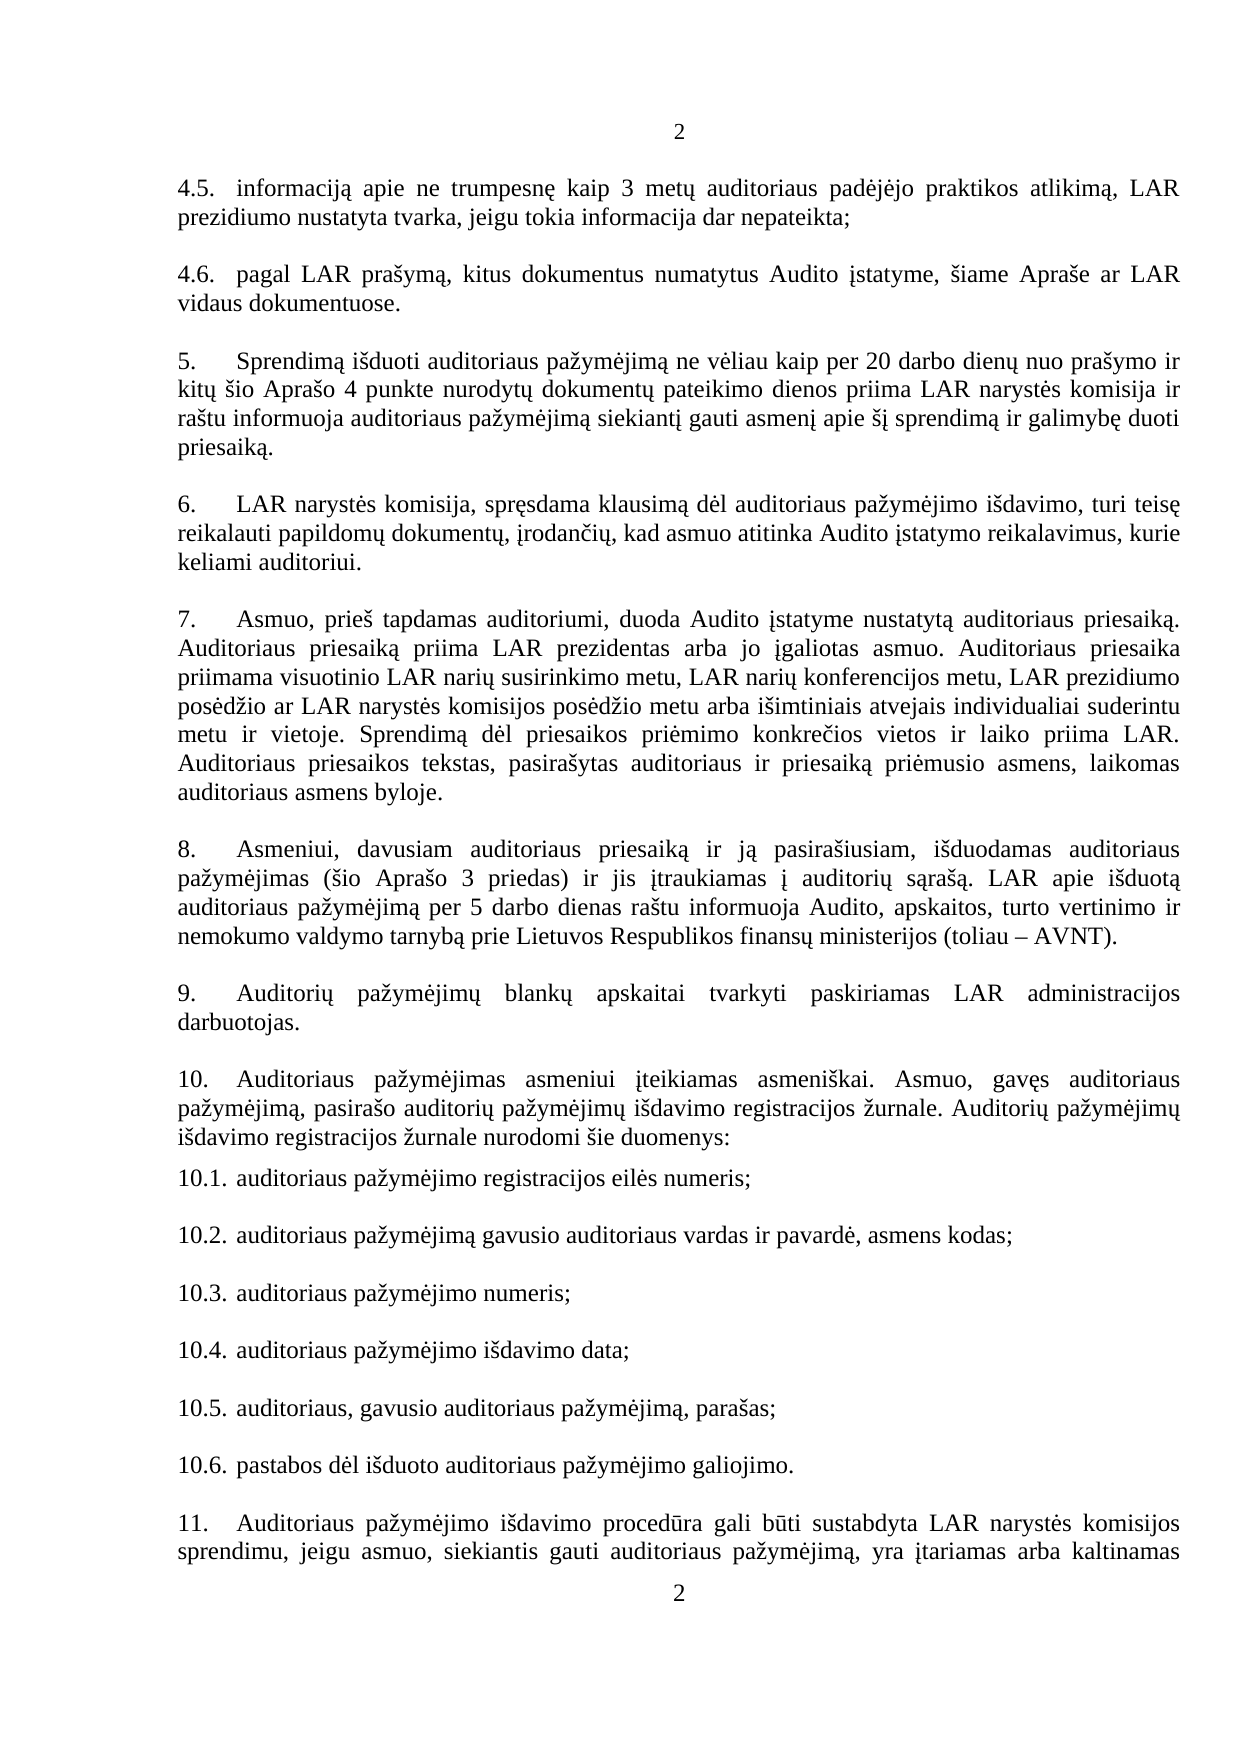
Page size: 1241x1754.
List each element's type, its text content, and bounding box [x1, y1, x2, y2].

text 10.3. auditoriaus pažymėjimo numeris; [177, 1278, 1181, 1306]
text 11. Auditoriaus pažymėjimo išdavimo procedūra gali būti sustabdyta LAR narystės komisijos sprendimu, jeigu asmuo, siekiantis gauti auditoriaus pažymėjimą, yra įtariamas arba kaltinamas [177, 1508, 1181, 1565]
text 4.6. pagal LAR prašymą, kitus dokumentus numatytus Audito įstatyme, šiame Apraše ar LAR vidaus dokumentuose. [177, 259, 1181, 317]
text 10.4. auditoriaus pažymėjimo išdavimo data; [177, 1335, 1181, 1364]
text 10.2. auditoriaus pažymėjimą gavusio auditoriaus vardas ir pavardė, asmens kodas; [177, 1220, 1181, 1249]
text 7. Asmuo, prieš tapdamas auditoriumi, duoda Audito įstatyme nustatytą auditoriaus priesaiką. Auditoriaus priesaiką priima LAR prezidentas arba jo įgaliotas asmuo. Auditoriaus priesaika priimama visuotinio LAR narių susirinkimo metu, LAR narių konferencijos metu, LAR prezidiumo posėdžio ar LAR narystės komisijos posėdžio metu arba išimtiniais atvejais individualiai suderintu metu ir vietoje. Sprendimą dėl priesaikos priėmimo konkrečios vietos ir laiko priima LAR. Auditoriaus priesaikos tekstas, pasirašytas auditoriaus ir priesaiką priėmusio asmens, laikomas auditoriaus asmens byloje. [177, 604, 1181, 806]
text 10.1. auditoriaus pažymėjimo registracijos eilės numeris; [177, 1163, 1181, 1191]
text 8. Asmeniui, davusiam auditoriaus priesaiką ir ją pasirašiusiam, išduodamas auditoriaus pažymėjimas (šio Aprašo 3 priedas) ir jis įtraukiamas į auditorių sąrašą. LAR apie išduotą auditoriaus pažymėjimą per 5 darbo dienas raštu informuoja Audito, apskaitos, turto vertinimo ir nemokumo valdymo tarnybą prie Lietuvos Respublikos finansų ministerijos (toliau – AVNT). [177, 834, 1181, 949]
text 4.5. informaciją apie ne trumpesnę kaip 3 metų auditoriaus padėjėjo praktikos atlikimą, LAR prezidiumo nustatyta tvarka, jeigu tokia informacija dar nepateikta; [177, 173, 1181, 231]
text 10.6. pastabos dėl išduoto auditoriaus pažymėjimo galiojimo. [177, 1450, 1181, 1479]
text 6. LAR narystės komisija, spręsdama klausimą dėl auditoriaus pažymėjimo išdavimo, turi teisę reikalauti papildomų dokumentų, įrodančių, kad asmuo atitinka Audito įstatymo reikalavimus, kurie keliami auditoriui. [177, 489, 1181, 576]
text 10.5. auditoriaus, gavusio auditoriaus pažymėjimą, parašas; [177, 1393, 1181, 1421]
text 9. Auditorių pažymėjimų blankų apskaitai tvarkyti paskiriamas LAR administracijos darbuotojas. [177, 978, 1181, 1036]
text 10. Auditoriaus pažymėjimas asmeniui įteikiamas asmeniškai. Asmuo, gavęs auditoriaus pažymėjimą, pasirašo auditorių pažymėjimų išdavimo registracijos žurnale. Auditorių pažymėjimų išdavimo registracijos žurnale nurodomi šie duomenys: [177, 1064, 1181, 1151]
text 5. Sprendimą išduoti auditoriaus pažymėjimą ne vėliau kaip per 20 darbo dienų nuo prašymo ir kitų šio Aprašo 4 punkte nurodytų dokumentų pateikimo dienos priima LAR narystės komisija ir raštu informuoja auditoriaus pažymėjimą siekiantį gauti asmenį apie šį sprendimą ir galimybę duoti priesaiką. [177, 346, 1181, 461]
